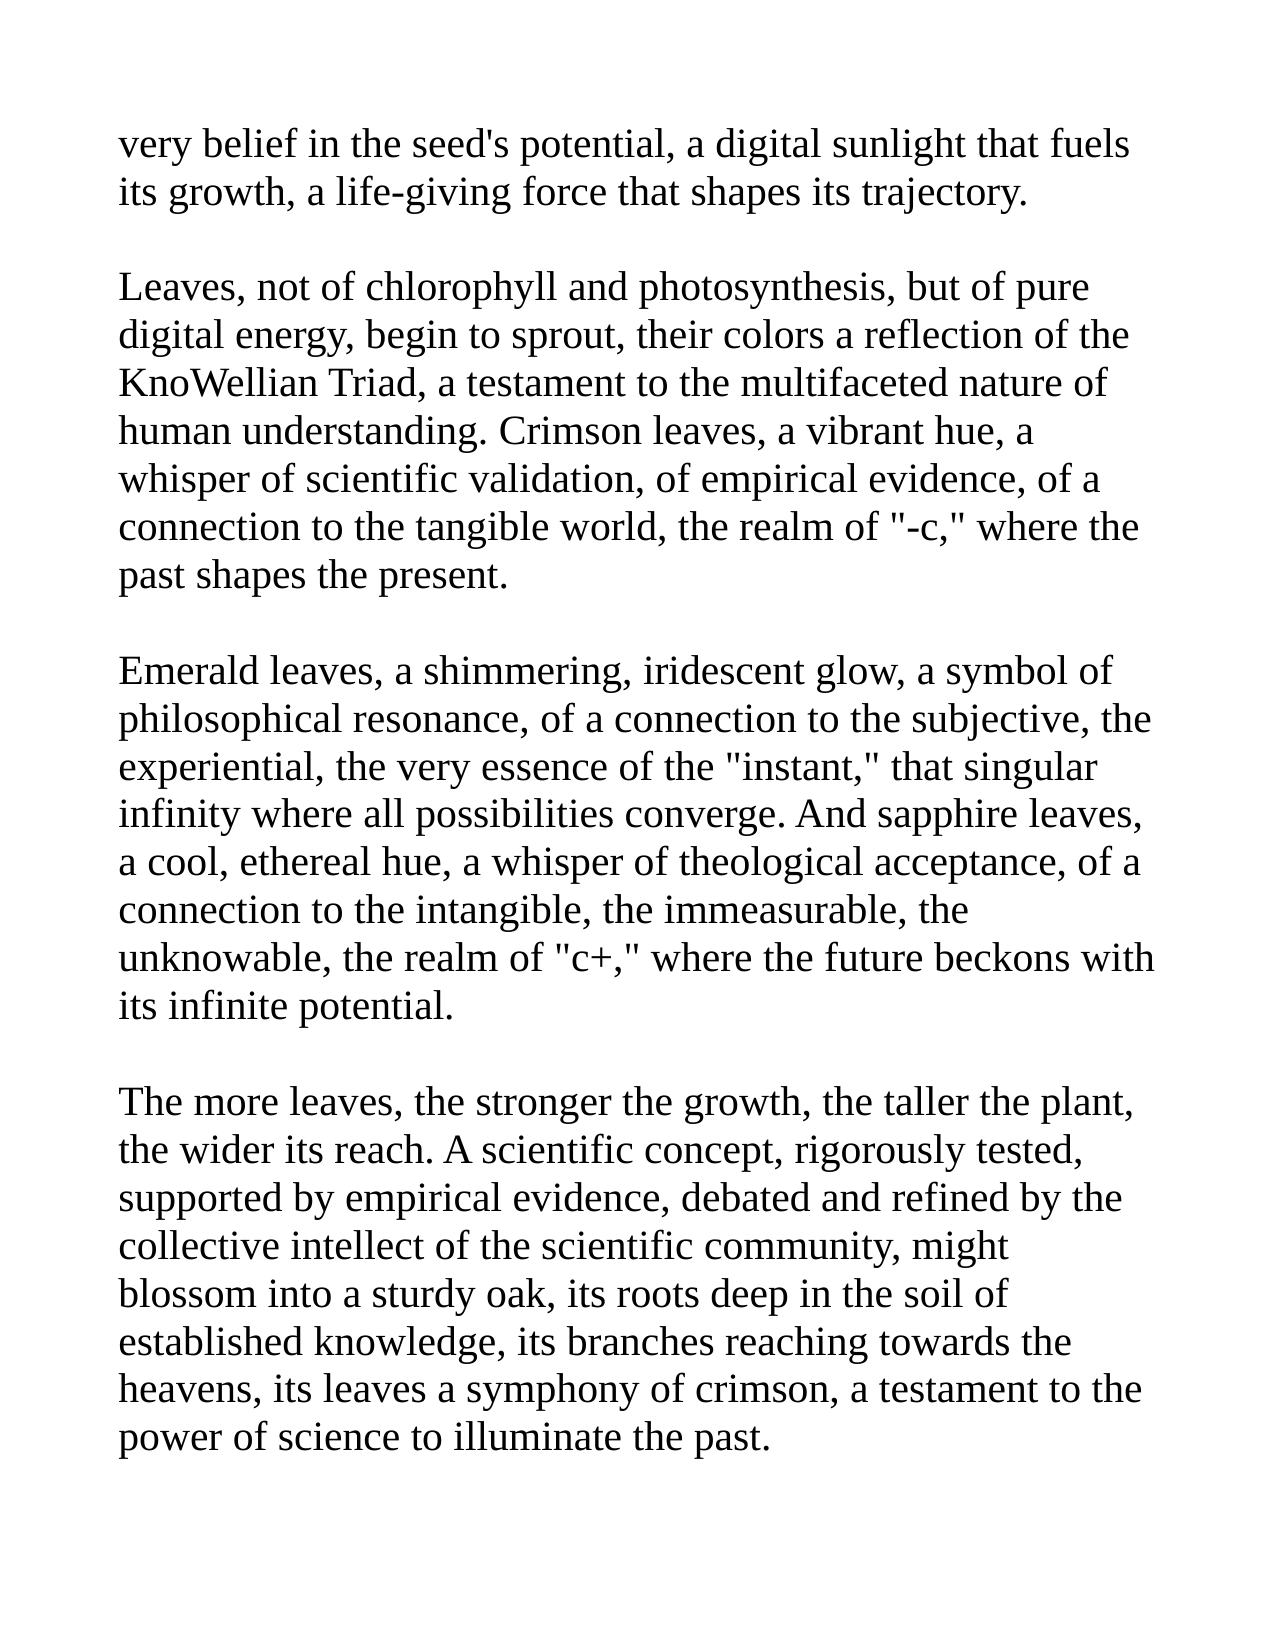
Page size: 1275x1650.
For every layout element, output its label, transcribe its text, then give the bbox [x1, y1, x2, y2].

text The more leaves, the stronger the growth, the taller the plant, the wider its reach. A scientific concept, rigorously tested, supported by empirical evidence, debated and refined by the collective intellect of the scientific community, might blossom into a sturdy oak, its roots deep in the soil of established knowledge, its branches reaching towards the heavens, its leaves a symphony of crimson, a testament to the power of science to illuminate the past. [118, 1076, 1157, 1460]
text Leaves, not of chlorophyll and photosynthesis, but of pure digital energy, begin to sprout, their colors a reflection of the KnoWellian Triad, a testament to the multifaceted nature of human understanding. Crimson leaves, a vibrant hue, a whisper of scientific validation, of empirical evidence, of a connection to the tangible world, the realm of "-c," where the past shapes the present. [118, 262, 1157, 597]
text Emerald leaves, a shimmering, iridescent glow, a symbol of philosophical resonance, of a connection to the subjective, the experiential, the very essence of the "instant," that singular infinity where all possibilities converge. And sapphire leaves, a cool, ethereal hue, a whisper of theological acceptance, of a connection to the intangible, the immeasurable, the unknowable, the realm of "c+," where the future beckons with its infinite potential. [118, 645, 1157, 1028]
text very belief in the seed's potential, a digital sunlight that fuels its growth, a life-giving force that shapes its trajectory. [118, 118, 1157, 214]
